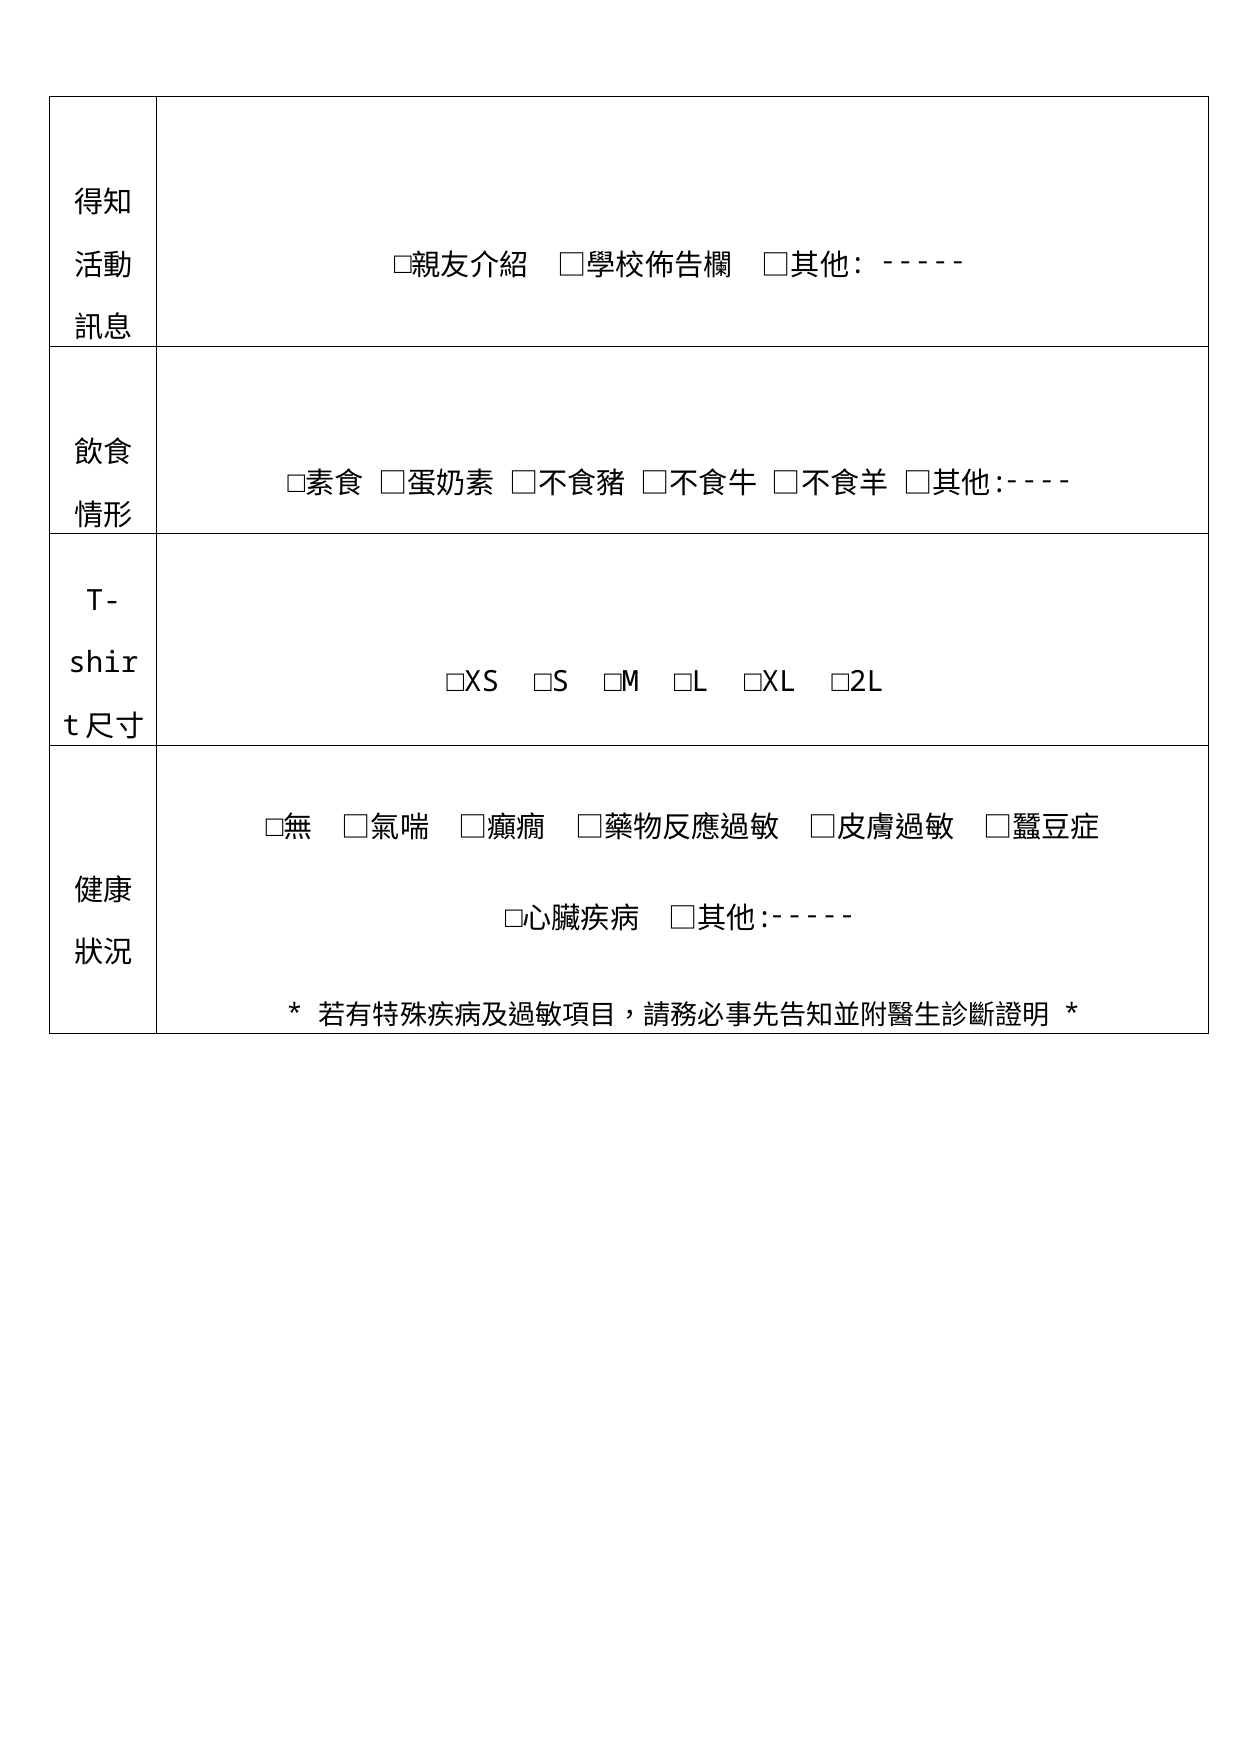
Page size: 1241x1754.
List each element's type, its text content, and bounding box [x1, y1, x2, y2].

table_cell □XS □S □M □L □XL □2L [157, 534, 1208, 745]
table_cell T-shirt尺寸 [50, 534, 156, 745]
table_cell 健康狀況 [50, 746, 156, 1033]
table_cell 飲食情形 [50, 347, 156, 533]
table_cell □素食 □蛋奶素 □不食豬 □不食牛 □不食羊 □其他:╴╴╴╴ [157, 347, 1208, 533]
table_cell 得知活動訊息 [50, 97, 156, 346]
table_cell □無 □氣喘 □癲癇 □藥物反應過敏 □皮膚過敏 □蠶豆症 □心臟疾病 □其他:╴╴╴╴╴ * 若有特殊疾病及過敏項目，請務必事先告知並附醫生診斷證明 * [157, 746, 1208, 1033]
table_cell □親友介紹 □學校佈告欄 □其他: ╴╴╴╴╴ [157, 97, 1208, 346]
